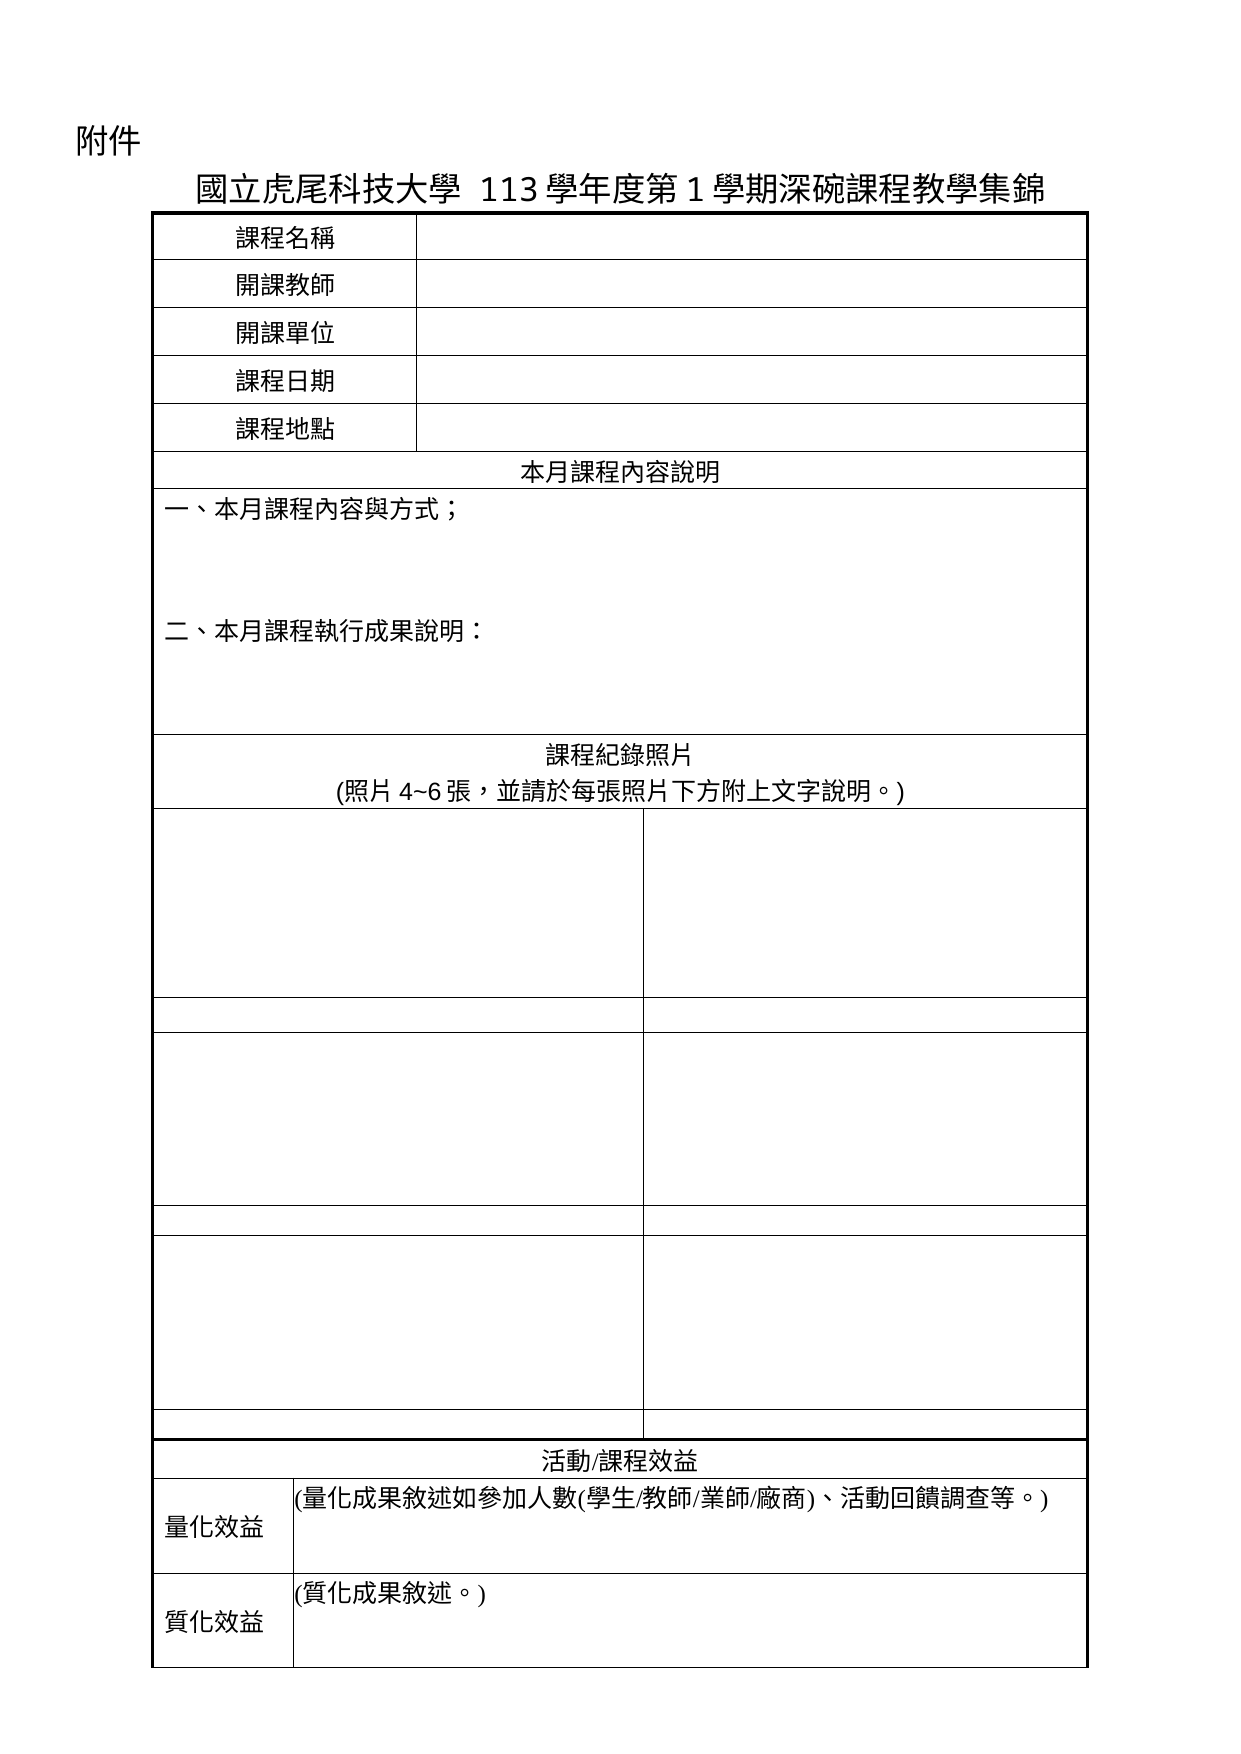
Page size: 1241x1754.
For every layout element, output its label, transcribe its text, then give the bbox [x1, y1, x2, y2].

table_cell [644, 1410, 1086, 1438]
table_cell [154, 998, 643, 1032]
table_cell 開課教師 [154, 260, 416, 307]
table_cell 量化效益 [154, 1479, 293, 1572]
table_header [417, 215, 1086, 259]
table_cell [417, 308, 1086, 355]
table_cell 質化效益 [154, 1574, 293, 1667]
table_cell [154, 1410, 643, 1438]
table_cell [154, 1033, 643, 1205]
table_cell 課程地點 [154, 404, 416, 451]
table_cell 開課單位 [154, 308, 416, 355]
table_cell [154, 1236, 643, 1408]
table_cell [644, 1236, 1086, 1408]
text 附件 [75, 115, 1165, 163]
table_cell 活動/課程效益 [154, 1441, 1086, 1478]
table_header 課程名稱 [154, 215, 416, 259]
table_cell [644, 809, 1086, 997]
table_cell [417, 260, 1086, 307]
table_cell [154, 1206, 643, 1235]
table_cell 本月課程內容說明 [154, 452, 1086, 488]
text 國立虎尾科技大學 113學年度第1學期深碗課程教學集錦 [75, 163, 1165, 211]
table_cell 課程紀錄照片 (照片4~6張，並請於每張照片下方附上文字說明。) [154, 735, 1086, 808]
table_cell [417, 356, 1086, 403]
table_cell [644, 1206, 1086, 1235]
table_cell [417, 404, 1086, 451]
table_cell 課程日期 [154, 356, 416, 403]
table_cell 一、本月課程內容與方式； 二、本月課程執行成果說明： [154, 489, 1086, 734]
table_cell [644, 998, 1086, 1032]
table_cell [644, 1033, 1086, 1205]
table_cell (量化成果敘述如參加人數(學生/教師/業師/廠商)、活動回饋調查等。) [294, 1479, 1086, 1572]
table_cell (質化成果敘述。) [294, 1574, 1086, 1667]
table_cell [154, 809, 643, 997]
